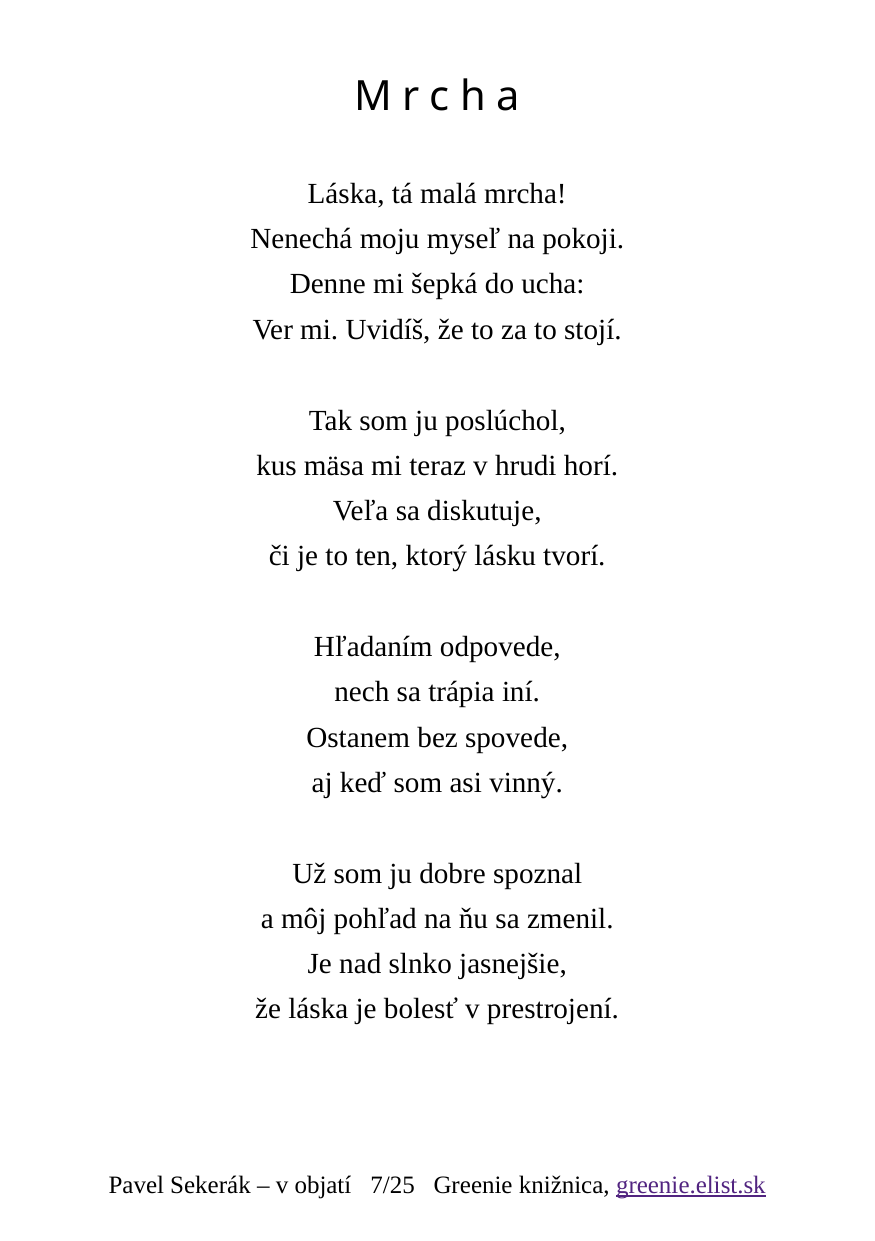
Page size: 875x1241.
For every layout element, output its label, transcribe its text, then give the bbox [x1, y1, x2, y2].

text Denne mi šepká do ucha: [41, 267, 833, 300]
text Ver mi. Uvidíš, že to za to stojí. [41, 312, 833, 346]
text Nenechá moju myseľ na pokoji. [41, 221, 833, 255]
text Je nad slnko jasnejšie, [41, 946, 833, 980]
text že láska je bolesť v prestrojení. [41, 992, 833, 1025]
text aj keď som asi vinný. [41, 765, 833, 799]
text Tak som ju poslúchol, [41, 403, 833, 436]
text Hľadaním odpovede, [41, 629, 833, 663]
text Veľa sa diskutuje, [41, 493, 833, 527]
text Láska, tá malá mrcha! [41, 176, 833, 209]
text nech sa trápia iní. [41, 674, 833, 708]
subtitle Mrcha [41, 66, 833, 123]
text kus mäsa mi teraz v hrudi horí. [41, 448, 833, 481]
text Ostanem bez spovede, [41, 720, 833, 753]
text či je to ten, ktorý lásku tvorí. [41, 538, 833, 572]
text Už som ju dobre spoznal [41, 856, 833, 889]
text a môj pohľad na ňu sa zmenil. [41, 901, 833, 934]
